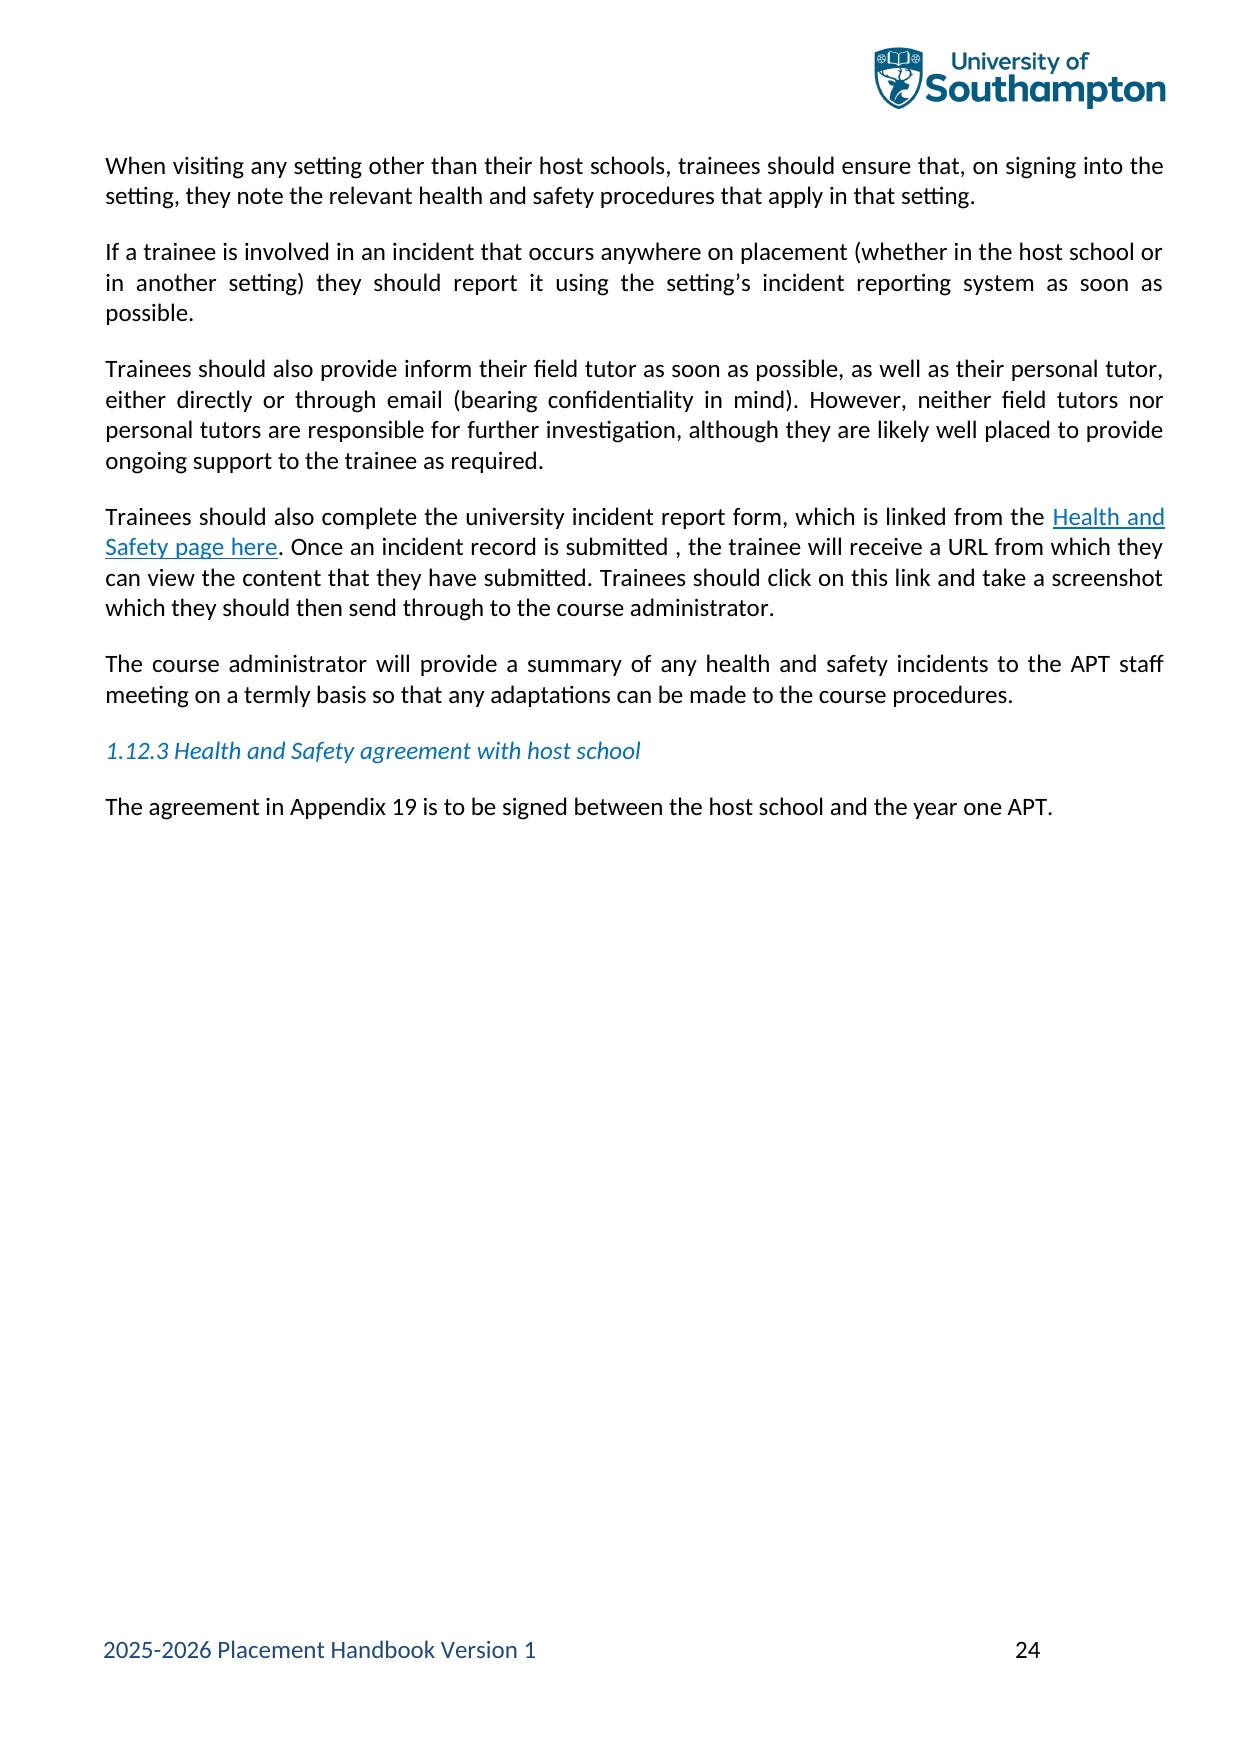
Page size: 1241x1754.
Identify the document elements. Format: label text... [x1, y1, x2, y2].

text The course administrator will provide a summary of any health and safety incidents to the APT staff meeting on a termly basis so that any adaptations can be made to the course procedures. [105, 648, 1165, 709]
text When visiting any setting other than their host schools, trainees should ensure that, on signing into the setting, they note the relevant health and safety procedures that apply in that setting. [105, 150, 1165, 211]
text Trainees should also provide inform their field tutor as soon as possible, as well as their personal tutor, either directly or through email (bearing confidentiality in mind). However, neither field tutors nor personal tutors are responsible for further investigation, although they are likely well placed to provide ongoing support to the trainee as required. [105, 353, 1165, 476]
text The agreement in Appendix 19 is to be signed between the host school and the year one APT. [105, 791, 1165, 821]
text Trainees should also complete the university incident report form, which is linked from the Health and Safety page here. Once an incident record is submitted , the trainee will receive a URL from which they can view the content that they have submitted. Trainees should click on this link and take a screenshot which they should then send through to the course administrator. [105, 501, 1165, 623]
text If a trainee is involved in an incident that occurs anywhere on placement (whether in the host school or in another setting) they should report it using the setting’s incident reporting system as soon as possible. [105, 236, 1165, 328]
text 1.12.3 Health and Safety agreement with host school [105, 735, 1165, 765]
